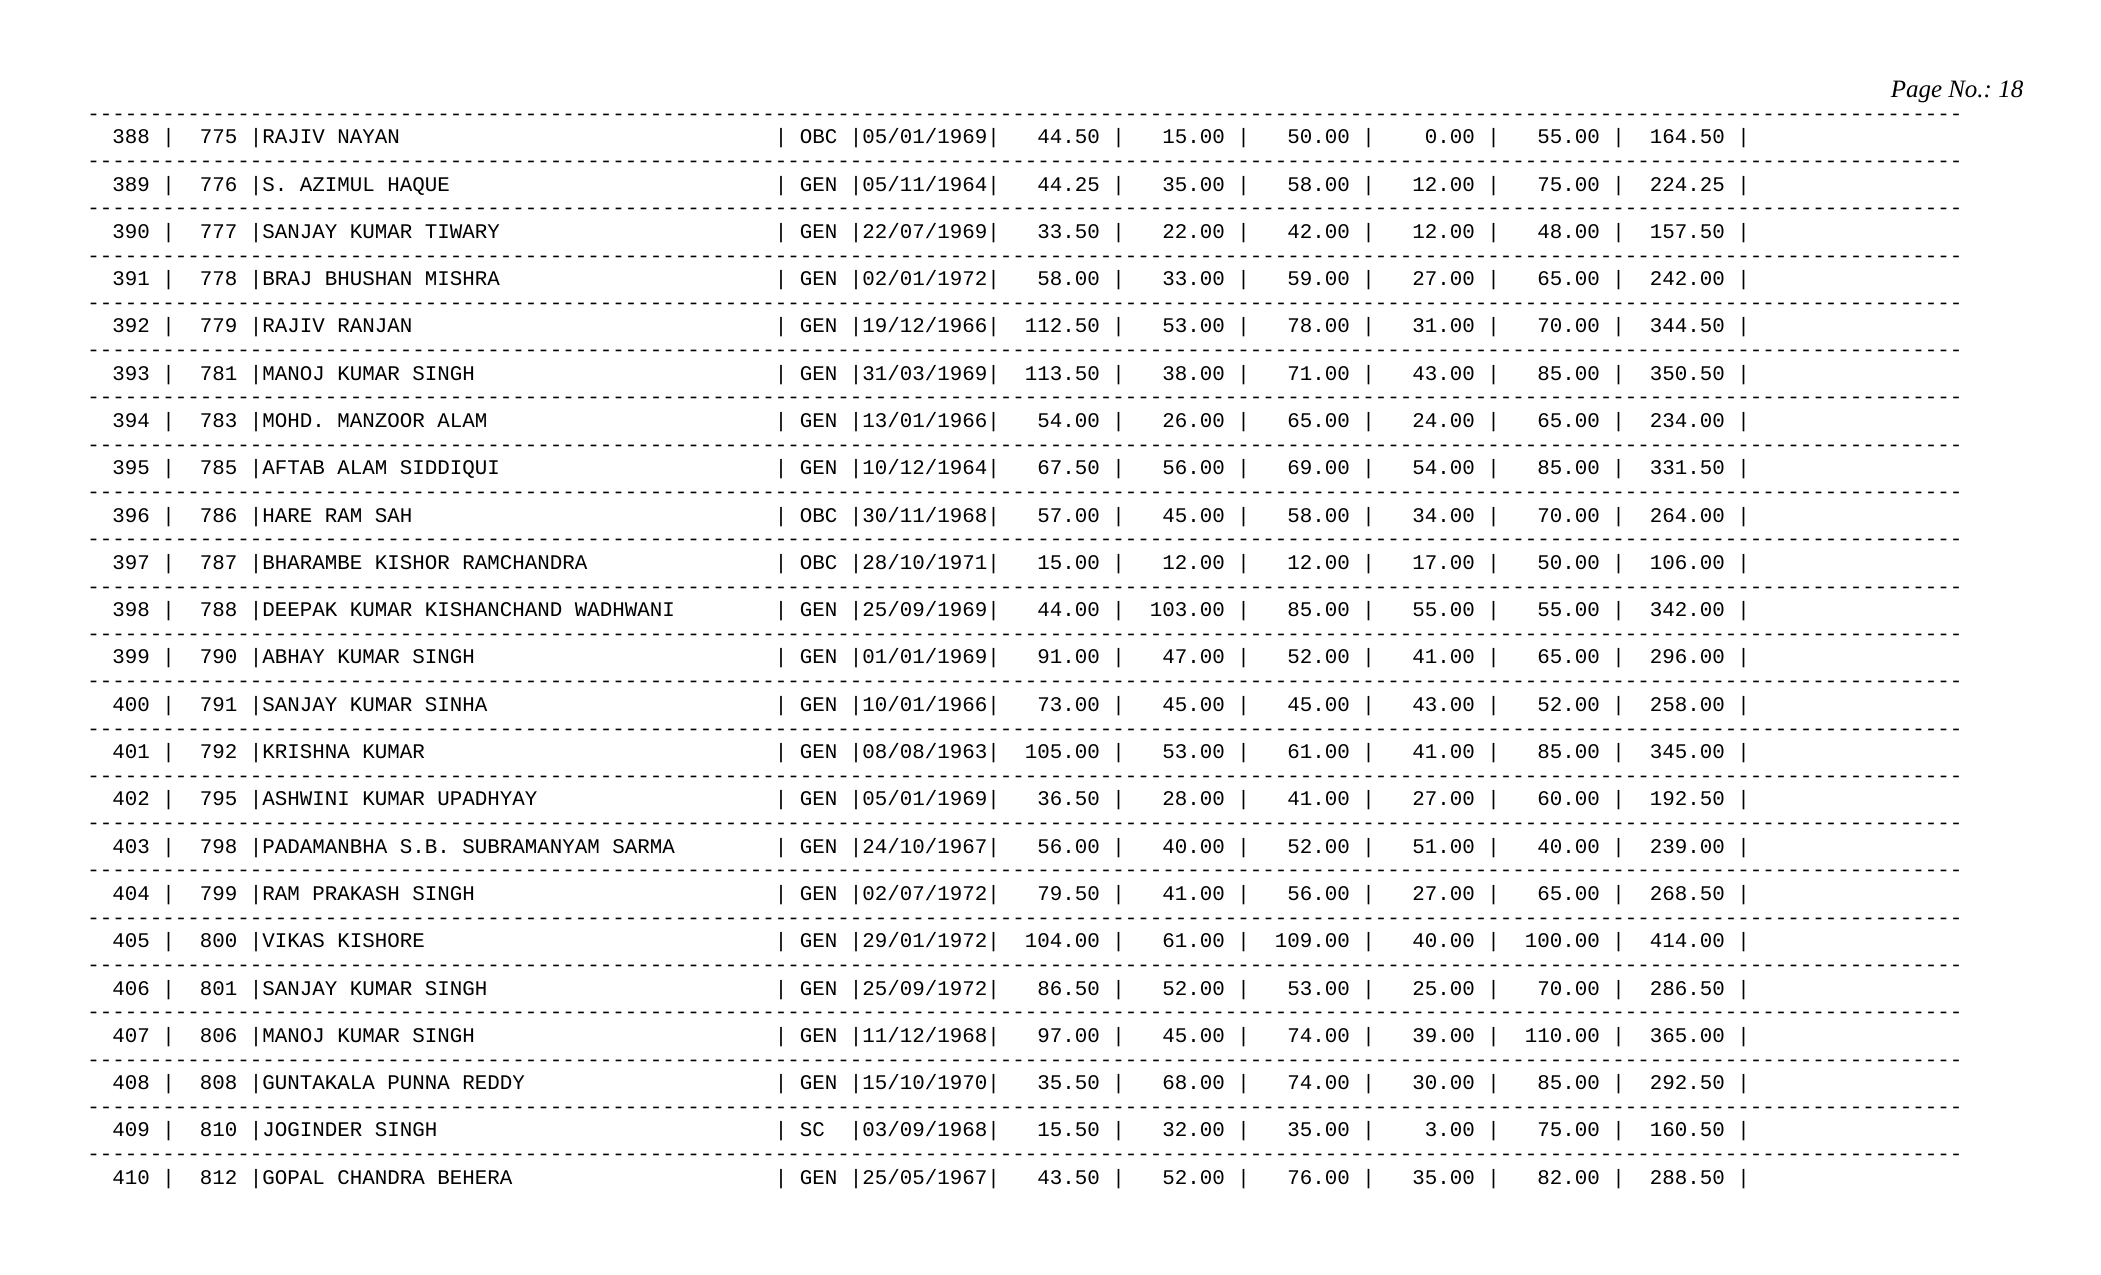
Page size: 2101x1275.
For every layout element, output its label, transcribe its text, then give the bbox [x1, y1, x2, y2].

text 405 | 800 |VIKAS KISHORE | GEN |29/01/1972| 104.00 | 61.00 | 109.00 | 40.00 | 100.00 | 414.00 | [87, 930, 2025, 954]
text 399 | 790 |ABHAY KUMAR SINGH | GEN |01/01/1969| 91.00 | 47.00 | 52.00 | 41.00 | 65.00 | 296.00 | [87, 647, 2025, 670]
text ------------------------------------------------------------------------------------------------------------------------------------------------------ [87, 528, 2025, 552]
text ------------------------------------------------------------------------------------------------------------------------------------------------------ [87, 103, 2025, 126]
text 401 | 792 |KRISHNA KUMAR | GEN |08/08/1963| 105.00 | 53.00 | 61.00 | 41.00 | 85.00 | 345.00 | [87, 741, 2025, 765]
text ------------------------------------------------------------------------------------------------------------------------------------------------------ [87, 1143, 2025, 1167]
text 395 | 785 |AFTAB ALAM SIDDIQUI | GEN |10/12/1964| 67.50 | 56.00 | 69.00 | 54.00 | 85.00 | 331.50 | [87, 457, 2025, 481]
text 392 | 779 |RAJIV RANJAN | GEN |19/12/1966| 112.50 | 53.00 | 78.00 | 31.00 | 70.00 | 344.50 | [87, 316, 2025, 339]
text 398 | 788 |DEEPAK KUMAR KISHANCHAND WADHWANI | GEN |25/09/1969| 44.00 | 103.00 | 85.00 | 55.00 | 55.00 | 342.00 | [87, 599, 2025, 623]
text ------------------------------------------------------------------------------------------------------------------------------------------------------ [87, 244, 2025, 268]
text ------------------------------------------------------------------------------------------------------------------------------------------------------ [87, 670, 2025, 694]
text ------------------------------------------------------------------------------------------------------------------------------------------------------ [87, 954, 2025, 978]
text 409 | 810 |JOGINDER SINGH | SC |03/09/1968| 15.50 | 32.00 | 35.00 | 3.00 | 75.00 | 160.50 | [87, 1119, 2025, 1143]
text 406 | 801 |SANJAY KUMAR SINGH | GEN |25/09/1972| 86.50 | 52.00 | 53.00 | 25.00 | 70.00 | 286.50 | [87, 978, 2025, 1001]
text 410 | 812 |GOPAL CHANDRA BEHERA | GEN |25/05/1967| 43.50 | 52.00 | 76.00 | 35.00 | 82.00 | 288.50 | [87, 1167, 2025, 1190]
text 393 | 781 |MANOJ KUMAR SINGH | GEN |31/03/1969| 113.50 | 38.00 | 71.00 | 43.00 | 85.00 | 350.50 | [87, 363, 2025, 386]
text 400 | 791 |SANJAY KUMAR SINHA | GEN |10/01/1966| 73.00 | 45.00 | 45.00 | 43.00 | 52.00 | 258.00 | [87, 694, 2025, 717]
text ------------------------------------------------------------------------------------------------------------------------------------------------------ [87, 339, 2025, 363]
text 394 | 783 |MOHD. MANZOOR ALAM | GEN |13/01/1966| 54.00 | 26.00 | 65.00 | 24.00 | 65.00 | 234.00 | [87, 410, 2025, 434]
text ------------------------------------------------------------------------------------------------------------------------------------------------------ [87, 859, 2025, 883]
text 402 | 795 |ASHWINI KUMAR UPADHYAY | GEN |05/01/1969| 36.50 | 28.00 | 41.00 | 27.00 | 60.00 | 192.50 | [87, 788, 2025, 812]
text ------------------------------------------------------------------------------------------------------------------------------------------------------ [87, 434, 2025, 457]
text 407 | 806 |MANOJ KUMAR SINGH | GEN |11/12/1968| 97.00 | 45.00 | 74.00 | 39.00 | 110.00 | 365.00 | [87, 1025, 2025, 1048]
text ------------------------------------------------------------------------------------------------------------------------------------------------------ [87, 765, 2025, 788]
text ------------------------------------------------------------------------------------------------------------------------------------------------------ [87, 623, 2025, 647]
text ------------------------------------------------------------------------------------------------------------------------------------------------------ [87, 292, 2025, 316]
text ------------------------------------------------------------------------------------------------------------------------------------------------------ [87, 717, 2025, 741]
text 404 | 799 |RAM PRAKASH SINGH | GEN |02/07/1972| 79.50 | 41.00 | 56.00 | 27.00 | 65.00 | 268.50 | [87, 883, 2025, 907]
text 408 | 808 |GUNTAKALA PUNNA REDDY | GEN |15/10/1970| 35.50 | 68.00 | 74.00 | 30.00 | 85.00 | 292.50 | [87, 1072, 2025, 1096]
text 390 | 777 |SANJAY KUMAR TIWARY | GEN |22/07/1969| 33.50 | 22.00 | 42.00 | 12.00 | 48.00 | 157.50 | [87, 221, 2025, 244]
text 388 | 775 |RAJIV NAYAN | OBC |05/01/1969| 44.50 | 15.00 | 50.00 | 0.00 | 55.00 | 164.50 | [87, 126, 2025, 150]
text 396 | 786 |HARE RAM SAH | OBC |30/11/1968| 57.00 | 45.00 | 58.00 | 34.00 | 70.00 | 264.00 | [87, 505, 2025, 528]
text ------------------------------------------------------------------------------------------------------------------------------------------------------ [87, 812, 2025, 836]
text ------------------------------------------------------------------------------------------------------------------------------------------------------ [87, 1096, 2025, 1119]
text 391 | 778 |BRAJ BHUSHAN MISHRA | GEN |02/01/1972| 58.00 | 33.00 | 59.00 | 27.00 | 65.00 | 242.00 | [87, 268, 2025, 292]
text ------------------------------------------------------------------------------------------------------------------------------------------------------ [87, 150, 2025, 174]
text ------------------------------------------------------------------------------------------------------------------------------------------------------ [87, 1001, 2025, 1025]
text ------------------------------------------------------------------------------------------------------------------------------------------------------ [87, 1048, 2025, 1072]
text 389 | 776 |S. AZIMUL HAQUE | GEN |05/11/1964| 44.25 | 35.00 | 58.00 | 12.00 | 75.00 | 224.25 | [87, 174, 2025, 197]
text ------------------------------------------------------------------------------------------------------------------------------------------------------ [87, 197, 2025, 221]
text ------------------------------------------------------------------------------------------------------------------------------------------------------ [87, 386, 2025, 410]
text ------------------------------------------------------------------------------------------------------------------------------------------------------ [87, 481, 2025, 505]
text ------------------------------------------------------------------------------------------------------------------------------------------------------ [87, 576, 2025, 599]
text ------------------------------------------------------------------------------------------------------------------------------------------------------ [87, 907, 2025, 930]
text 403 | 798 |PADAMANBHA S.B. SUBRAMANYAM SARMA | GEN |24/10/1967| 56.00 | 40.00 | 52.00 | 51.00 | 40.00 | 239.00 | [87, 836, 2025, 859]
text 397 | 787 |BHARAMBE KISHOR RAMCHANDRA | OBC |28/10/1971| 15.00 | 12.00 | 12.00 | 17.00 | 50.00 | 106.00 | [87, 552, 2025, 576]
